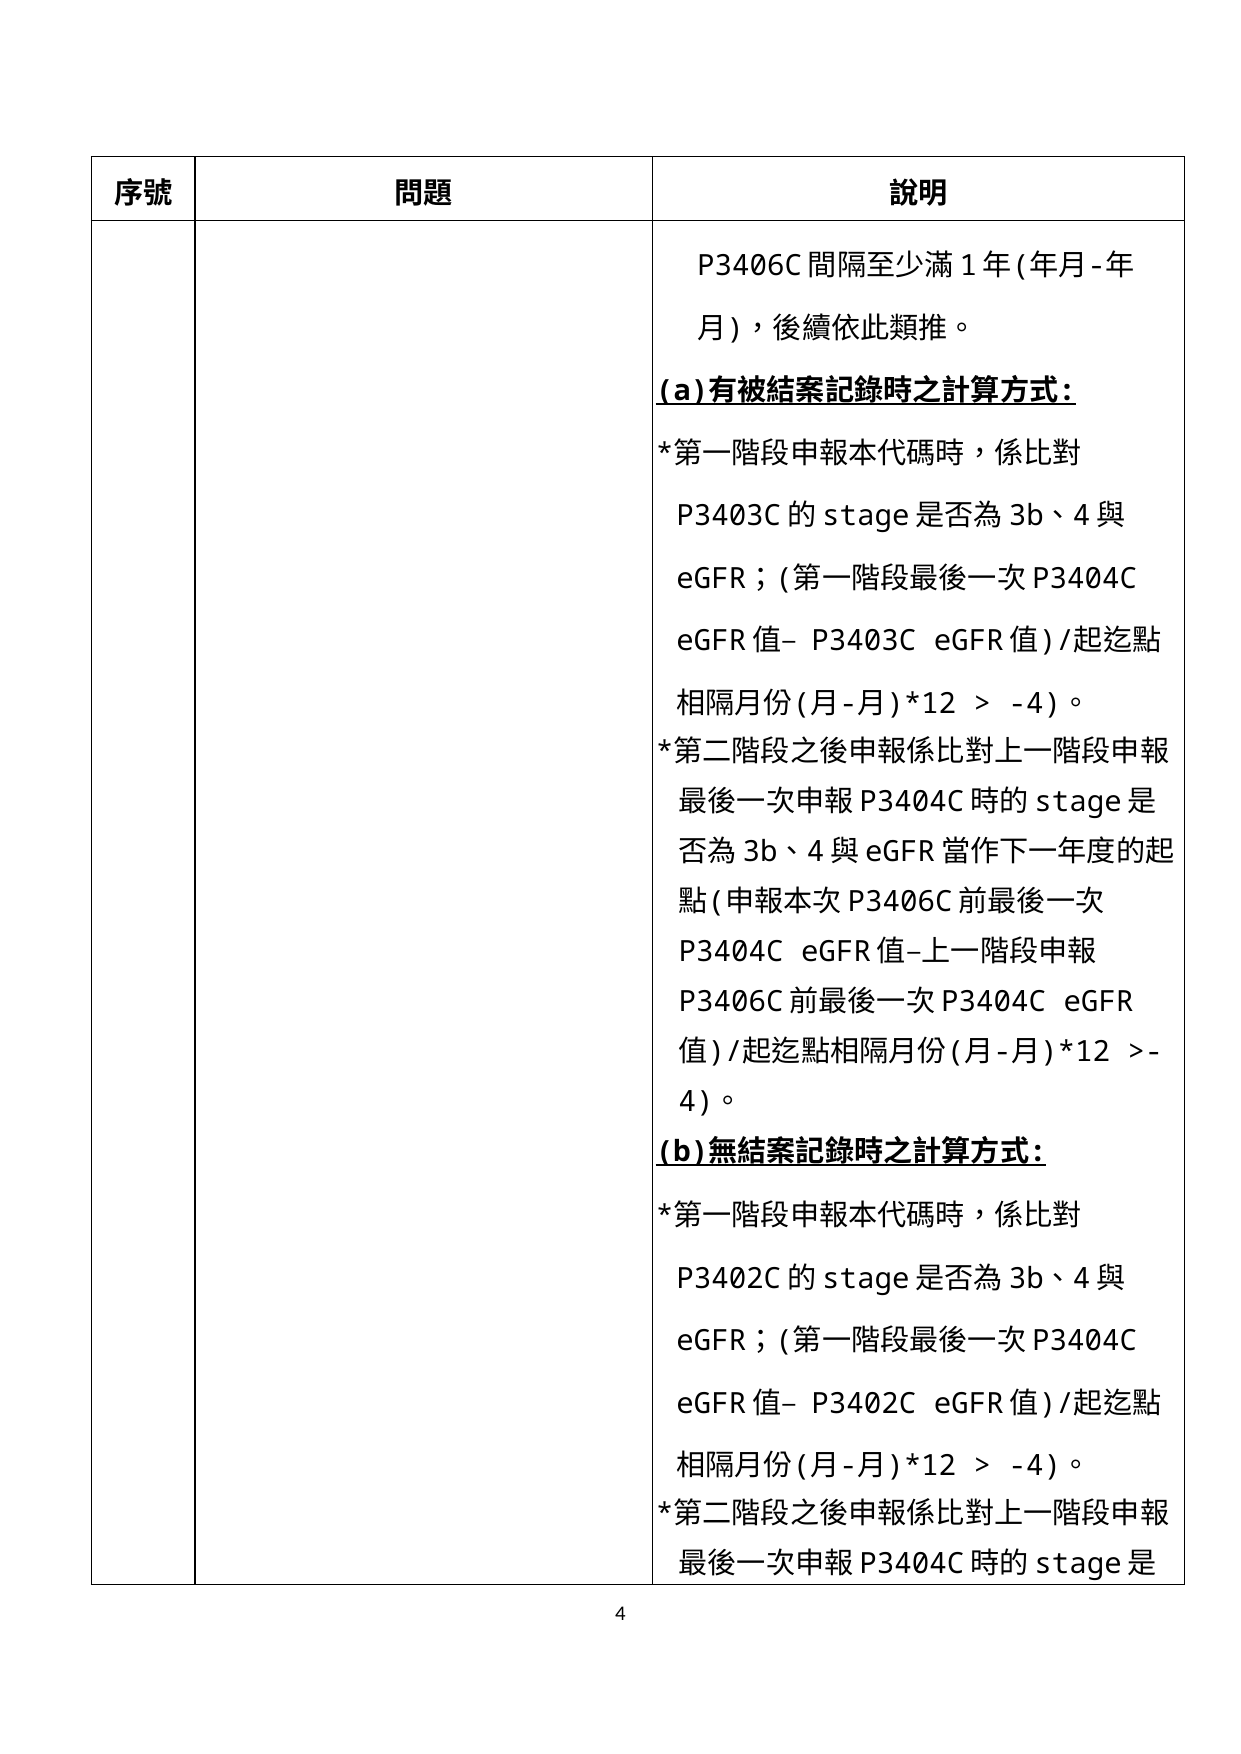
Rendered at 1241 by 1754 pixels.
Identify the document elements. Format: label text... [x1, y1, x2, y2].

table_cell [196, 221, 652, 1584]
table_header 問題 [196, 157, 652, 220]
table_header 說明 [653, 157, 1184, 220]
table_cell P3406C間隔至少滿1年(年月-年月)，後續依此類推。 (a)有被結案記錄時之計算方式: *第一階段申報本代碼時，係比對P3403C的stage是否為3b、4與eGFR；(第一階段最後一次P3404C eGFR值– P3403C eGFR值)/起迄點相隔月份(月-月)*12 > -4)。 *第二階段之後申報係比對上一階段申報最後一次申報P3404C時的stage是否為3b、4與eGFR當作下一年度的起點(申報本次P3406C前最後一次P3404C eGFR值–上一階段申報P3406C前最後一次P3404C eGFR值)/起迄點相隔月份(月-月)*12 >-4)。 (b)無結案記錄時之計算方式: *第一階段申報本代碼時，係比對P3402C的stage是否為3b、4與eGFR；(第一階段最後一次P3404C eGFR值– P3402C eGFR值)/起迄點相隔月份(月-月)*12 > -4)。 *第二階段之後申報係比對上一階段申報最後一次申報P3404C時的stage是 [653, 221, 1184, 1584]
table_cell [92, 221, 194, 1584]
table_header 序號 [92, 157, 194, 220]
